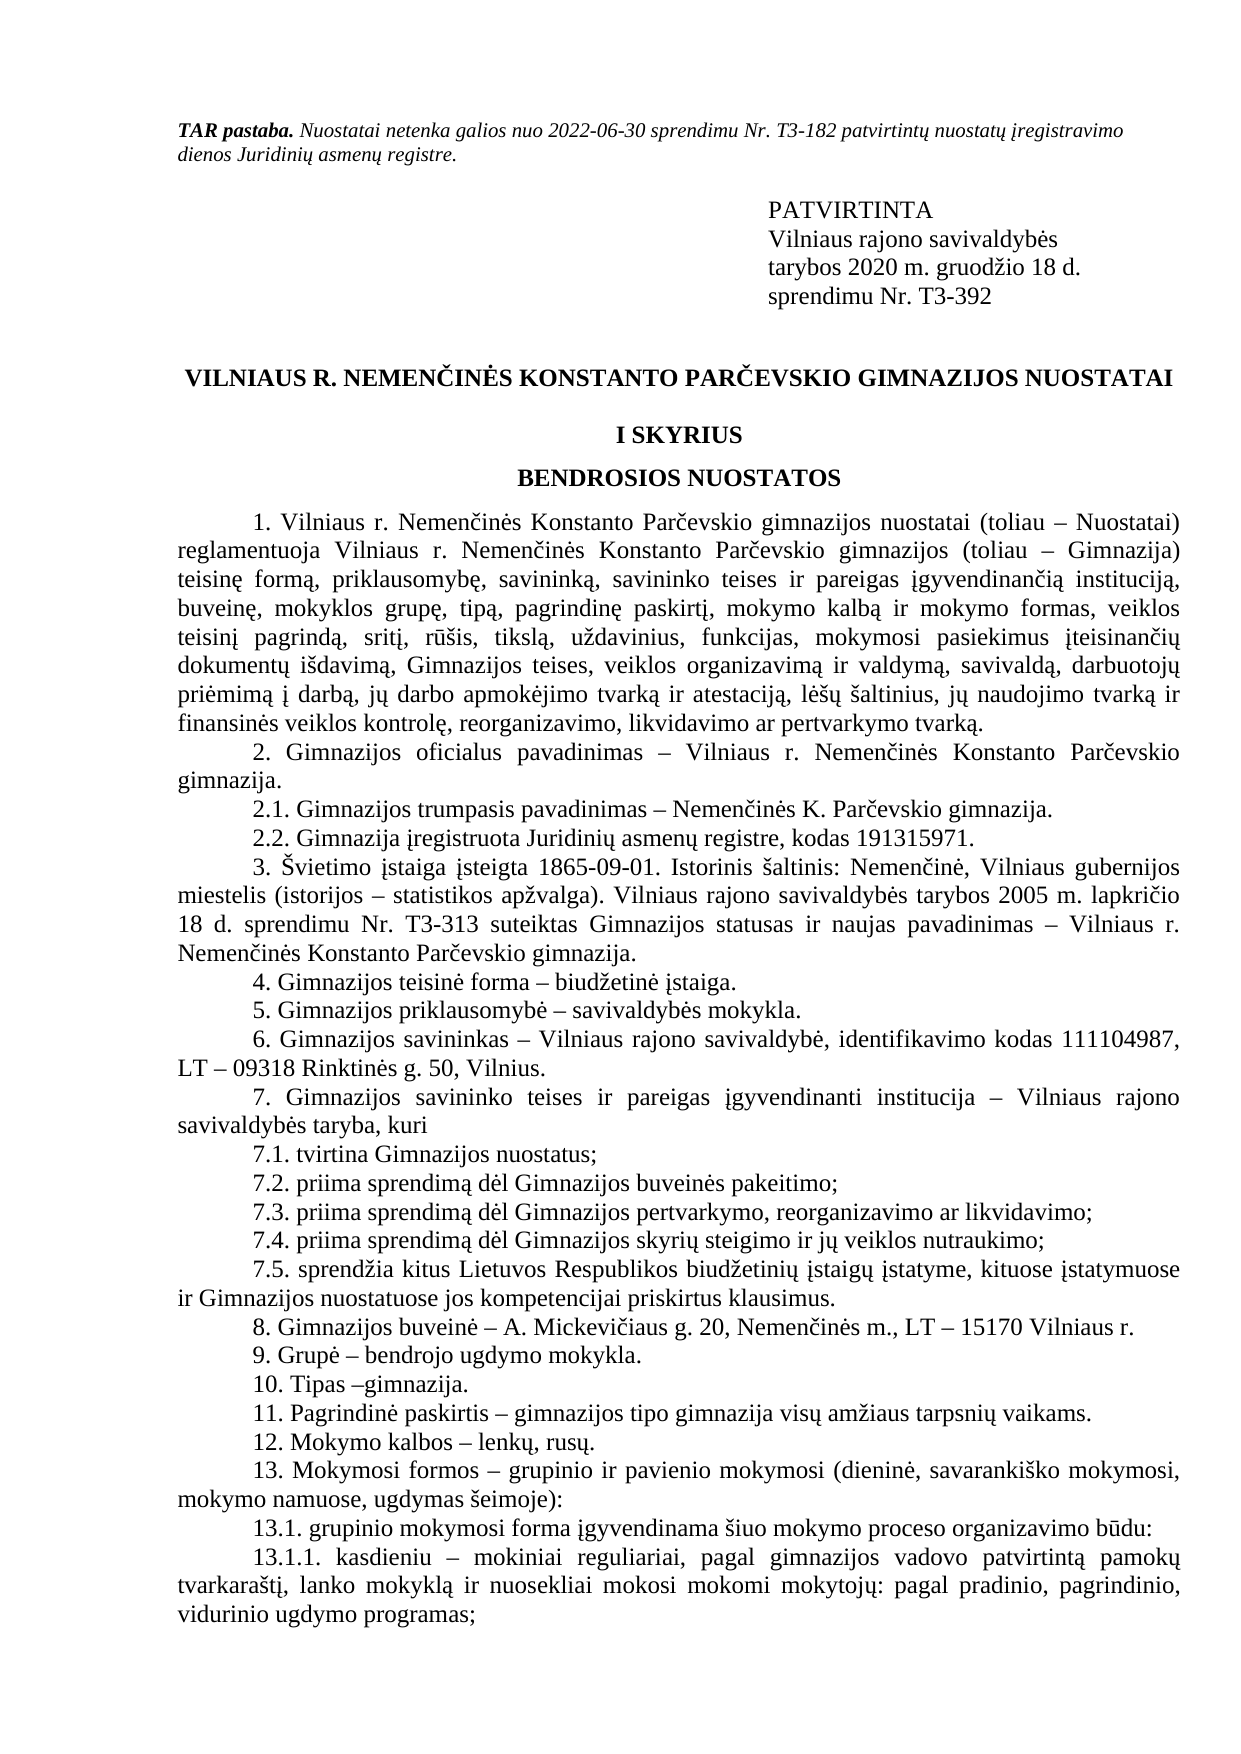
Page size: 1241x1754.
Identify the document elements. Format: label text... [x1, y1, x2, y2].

text 2.1. Gimnazijos trumpasis pavadinimas – Nemenčinės K. Parčevskio gimnazija. [177, 794, 1181, 823]
text 5. Gimnazijos priklausomybė – savivaldybės mokykla. [177, 995, 1181, 1024]
text 4. Gimnazijos teisinė forma – biudžetinė įstaiga. [177, 967, 1181, 995]
text 12. Mokymo kalbos – lenkų, rusų. [177, 1427, 1181, 1455]
text 11. Pagrindinė paskirtis – gimnazijos tipo gimnazija visų amžiaus tarpsnių vaikams. [177, 1398, 1181, 1427]
text PATVIRTINTA [177, 195, 1181, 224]
text 6. Gimnazijos savininkas – Vilniaus rajono savivaldybė, identifikavimo kodas 111104987, LT – 09318 Rinktinės g. 50, Vilnius. [177, 1024, 1181, 1082]
text sprendimu Nr. T3-392 [177, 281, 1181, 310]
text 7.1. tvirtina Gimnazijos nuostatus; [177, 1139, 1181, 1168]
text VILNIAUS R. NEMENČINĖS KONSTANTO PARČEVSKIO GIMNAZIJOS NUOSTATAI [177, 363, 1181, 392]
text 3. Švietimo įstaiga įsteigta 1865-09-01. Istorinis šaltinis: Nemenčinė, Vilniaus gubernijos miestelis (istorijos – statistikos apžvalga). Vilniaus rajono savivaldybės tarybos 2005 m. lapkričio 18 d. sprendimu Nr. T3-313 suteiktas Gimnazijos statusas ir naujas pavadinimas – Vilniaus r. Nemenčinės Konstanto Parčevskio gimnazija. [177, 852, 1181, 967]
text Vilniaus rajono savivaldybės [177, 224, 1181, 252]
text BENDROSIOS NUOSTATOS [177, 463, 1181, 492]
text 7.3. priima sprendimą dėl Gimnazijos pertvarkymo, reorganizavimo ar likvidavimo; [177, 1197, 1181, 1225]
text 2. Gimnazijos oficialus pavadinimas – Vilniaus r. Nemenčinės Konstanto Parčevskio gimnazija. [177, 737, 1181, 794]
text 7.4. priima sprendimą dėl Gimnazijos skyrių steigimo ir jų veiklos nutraukimo; [177, 1225, 1181, 1254]
text 7.2. priima sprendimą dėl Gimnazijos buveinės pakeitimo; [177, 1168, 1181, 1197]
text 2.2. Gimnazija įregistruota Juridinių asmenų registre, kodas 191315971. [177, 823, 1181, 852]
text 13.1. grupinio mokymosi forma įgyvendinama šiuo mokymo proceso organizavimo būdu: [177, 1513, 1181, 1542]
text 9. Grupė – bendrojo ugdymo mokykla. [177, 1340, 1181, 1369]
text 10. Tipas –gimnazija. [177, 1369, 1181, 1398]
text tarybos 2020 m. gruodžio 18 d. [177, 252, 1181, 281]
text 1. Vilniaus r. Nemenčinės Konstanto Parčevskio gimnazijos nuostatai (toliau – Nuostatai) reglamentuoja Vilniaus r. Nemenčinės Konstanto Parčevskio gimnazijos (toliau – Gimnazija) teisinę formą, priklausomybę, savininką, savininko teises ir pareigas įgyvendinančią instituciją, buveinę, mokyklos grupę, tipą, pagrindinę paskirtį, mokymo kalbą ir mokymo formas, veiklos teisinį pagrindą, sritį, rūšis, tikslą, uždavinius, funkcijas, mokymosi pasiekimus įteisinančių dokumentų išdavimą, Gimnazijos teises, veiklos organizavimą ir valdymą, savivaldą, darbuotojų priėmimą į darbą, jų darbo apmokėjimo tvarką ir atestaciją, lėšų šaltinius, jų naudojimo tvarką ir finansinės veiklos kontrolę, reorganizavimo, likvidavimo ar pertvarkymo tvarką. [177, 507, 1181, 737]
text I SKYRIUS [177, 420, 1181, 449]
text TAR pastaba. Nuostatai netenka galios nuo 2022-06-30 sprendimu Nr. T3-182 patvirtintų nuostatų įregistravimo dienos Juridinių asmenų registre. [177, 118, 1181, 166]
text 8. Gimnazijos buveinė – A. Mickevičiaus g. 20, Nemenčinės m., LT – 15170 Vilniaus r. [177, 1312, 1181, 1340]
text 13.1.1. kasdieniu – mokiniai reguliariai, pagal gimnazijos vadovo patvirtintą pamokų tvarkaraštį, lanko mokyklą ir nuosekliai mokosi mokomi mokytojų: pagal pradinio, pagrindinio, vidurinio ugdymo programas; [177, 1542, 1181, 1628]
text 7.5. sprendžia kitus Lietuvos Respublikos biudžetinių įstaigų įstatyme, kituose įstatymuose ir Gimnazijos nuostatuose jos kompetencijai priskirtus klausimus. [177, 1254, 1181, 1312]
text 13. Mokymosi formos – grupinio ir pavienio mokymosi (dieninė, savarankiško mokymosi, mokymo namuose, ugdymas šeimoje): [177, 1455, 1181, 1513]
text 7. Gimnazijos savininko teises ir pareigas įgyvendinanti institucija – Vilniaus rajono savivaldybės taryba, kuri [177, 1082, 1181, 1139]
